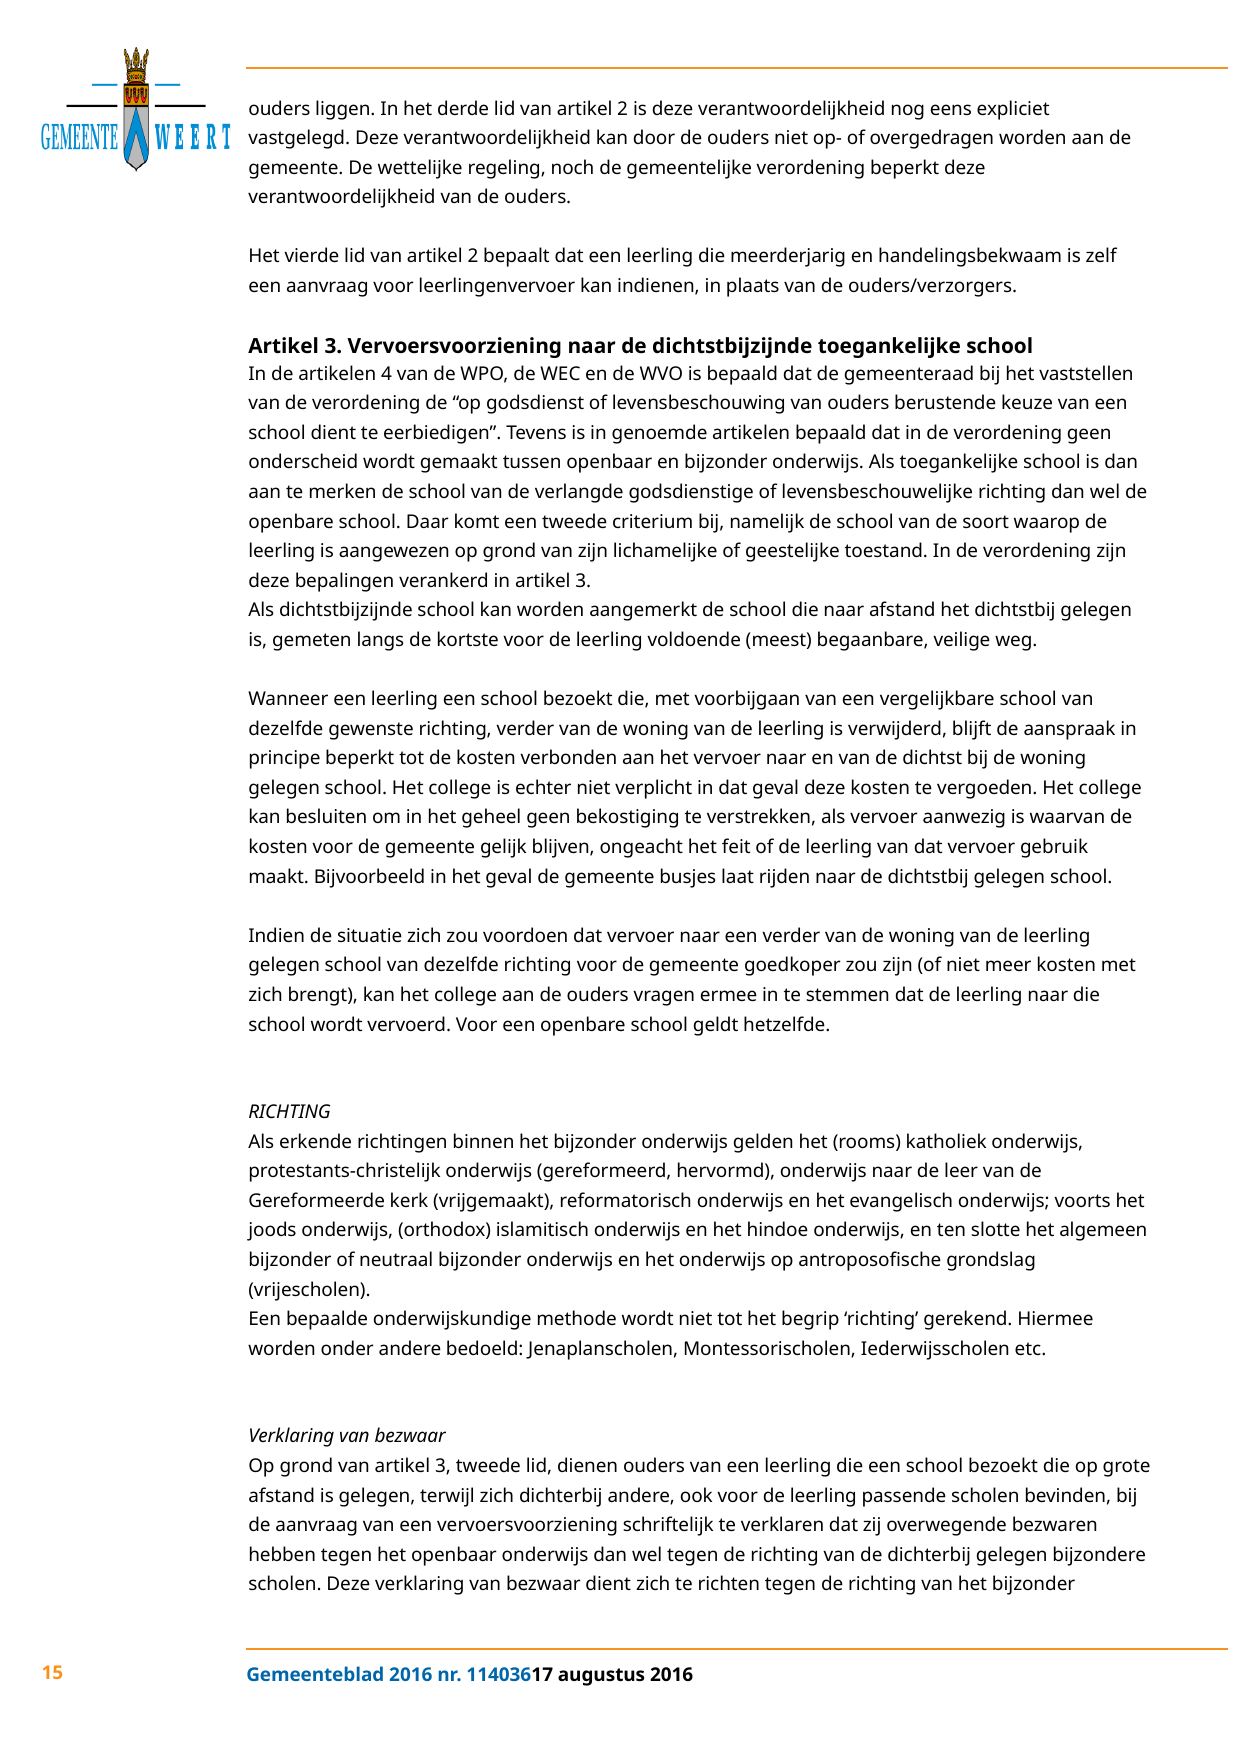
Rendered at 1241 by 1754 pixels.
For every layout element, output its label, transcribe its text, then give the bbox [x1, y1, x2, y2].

text Artikel 3. Vervoersvoorziening naar de dichtstbijzijnde toegankelijke school [248, 331, 1152, 360]
text Verklaring van bezwaar [248, 1423, 1152, 1448]
text ouders liggen. In het derde lid van artikel 2 is deze verantwoordelijkheid nog eens expliciet vastgelegd. Deze verantwoordelijkheid kan door de ouders niet op- of overgedragen worden aan de gemeente. De wettelijke regeling, noch de gemeentelijke verordening beperkt deze verantwoordelijkheid van de ouders. [248, 95, 1152, 209]
text RICHTING [248, 1098, 1152, 1124]
text Wanneer een leerling een school bezoekt die, met voorbijgaan van een vergelijkbare school van dezelfde gewenste richting, verder van de woning van de leerling is verwijderd, blijft de aanspraak in principe beperkt tot de kosten verbonden aan het vervoer naar en van de dichtst bij de woning gelegen school. Het college is echter niet verplicht in dat geval deze kosten te vergoeden. Het college kan besluiten om in het geheel geen bekostiging te verstrekken, als vervoer aanwezig is waarvan de kosten voor de gemeente gelijk blijven, ongeacht het feit of de leerling van dat vervoer gebruik maakt. Bijvoorbeeld in het geval de gemeente busjes laat rijden naar de dichtstbij gelegen school. [248, 685, 1152, 888]
text Als dichtstbijzijnde school kan worden aangemerkt de school die naar afstand het dichtstbij gelegen is, gemeten langs de kortste voor de leerling voldoende (meest) begaanbare, veilige weg. [248, 597, 1152, 652]
text Als erkende richtingen binnen het bijzonder onderwijs gelden het (rooms) katholiek onderwijs, protestants-christelijk onderwijs (gereformeerd, hervormd), onderwijs naar de leer van de Gereformeerde kerk (vrijgemaakt), reformatorisch onderwijs en het evangelisch onderwijs; voorts het joods onderwijs, (orthodox) islamitisch onderwijs en het hindoe onderwijs, en ten slotte het algemeen bijzonder of neutraal bijzonder onderwijs en het onderwijs op antroposofische grondslag (vrijescholen). [248, 1128, 1152, 1302]
text In de artikelen 4 van de WPO, de WEC en de WVO is bepaald dat de gemeenteraad bij het vaststellen van de verordening de “op godsdienst of levensbeschouwing van ouders berustende keuze van een school dient te eerbiedigen”. Tevens is in genoemde artikelen bepaald dat in de verordening geen onderscheid wordt gemaakt tussen openbaar en bijzonder onderwijs. Als toegankelijke school is dan aan te merken de school van de verlangde godsdienstige of levensbeschouwelijke richting dan wel de openbare school. Daar komt een tweede criterium bij, namelijk de school van de soort waarop de leerling is aangewezen op grond van zijn lichamelijke of geestelijke toestand. In de verordening zijn deze bepalingen verankerd in artikel 3. [248, 360, 1152, 593]
text Indien de situatie zich zou voordoen dat vervoer naar een verder van de woning van de leerling gelegen school van dezelfde richting voor de gemeente goedkoper zou zijn (of niet meer kosten met zich brengt), kan het college aan de ouders vragen ermee in te stemmen dat de leerling naar die school wordt vervoerd. Voor een openbare school geldt hetzelfde. [248, 922, 1152, 1036]
text Op grond van artikel 3, tweede lid, dienen ouders van een leerling die een school bezoekt die op grote afstand is gelegen, terwijl zich dichterbij andere, ook voor de leerling passende scholen bevinden, bij de aanvraag van een vervoersvoorziening schriftelijk te verklaren dat zij overwegende bezwaren hebben tegen het openbaar onderwijs dan wel tegen de richting van de dichterbij gelegen bijzondere scholen. Deze verklaring van bezwaar dient zich te richten tegen de richting van het bijzonder [248, 1452, 1152, 1596]
picture [41, 47, 231, 172]
text Een bepaalde onderwijskundige methode wordt niet tot het begrip ‘richting’ gerekend. Hiermee worden onder andere bedoeld: Jenaplanscholen, Montessorischolen, Iederwijsscholen etc. [248, 1305, 1152, 1361]
text Het vierde lid van artikel 2 bepaalt dat een leerling die meerderjarig en handelingsbekwaam is zelf een aanvraag voor leerlingenvervoer kan indienen, in plaats van de ouders/verzorgers. [248, 243, 1152, 298]
